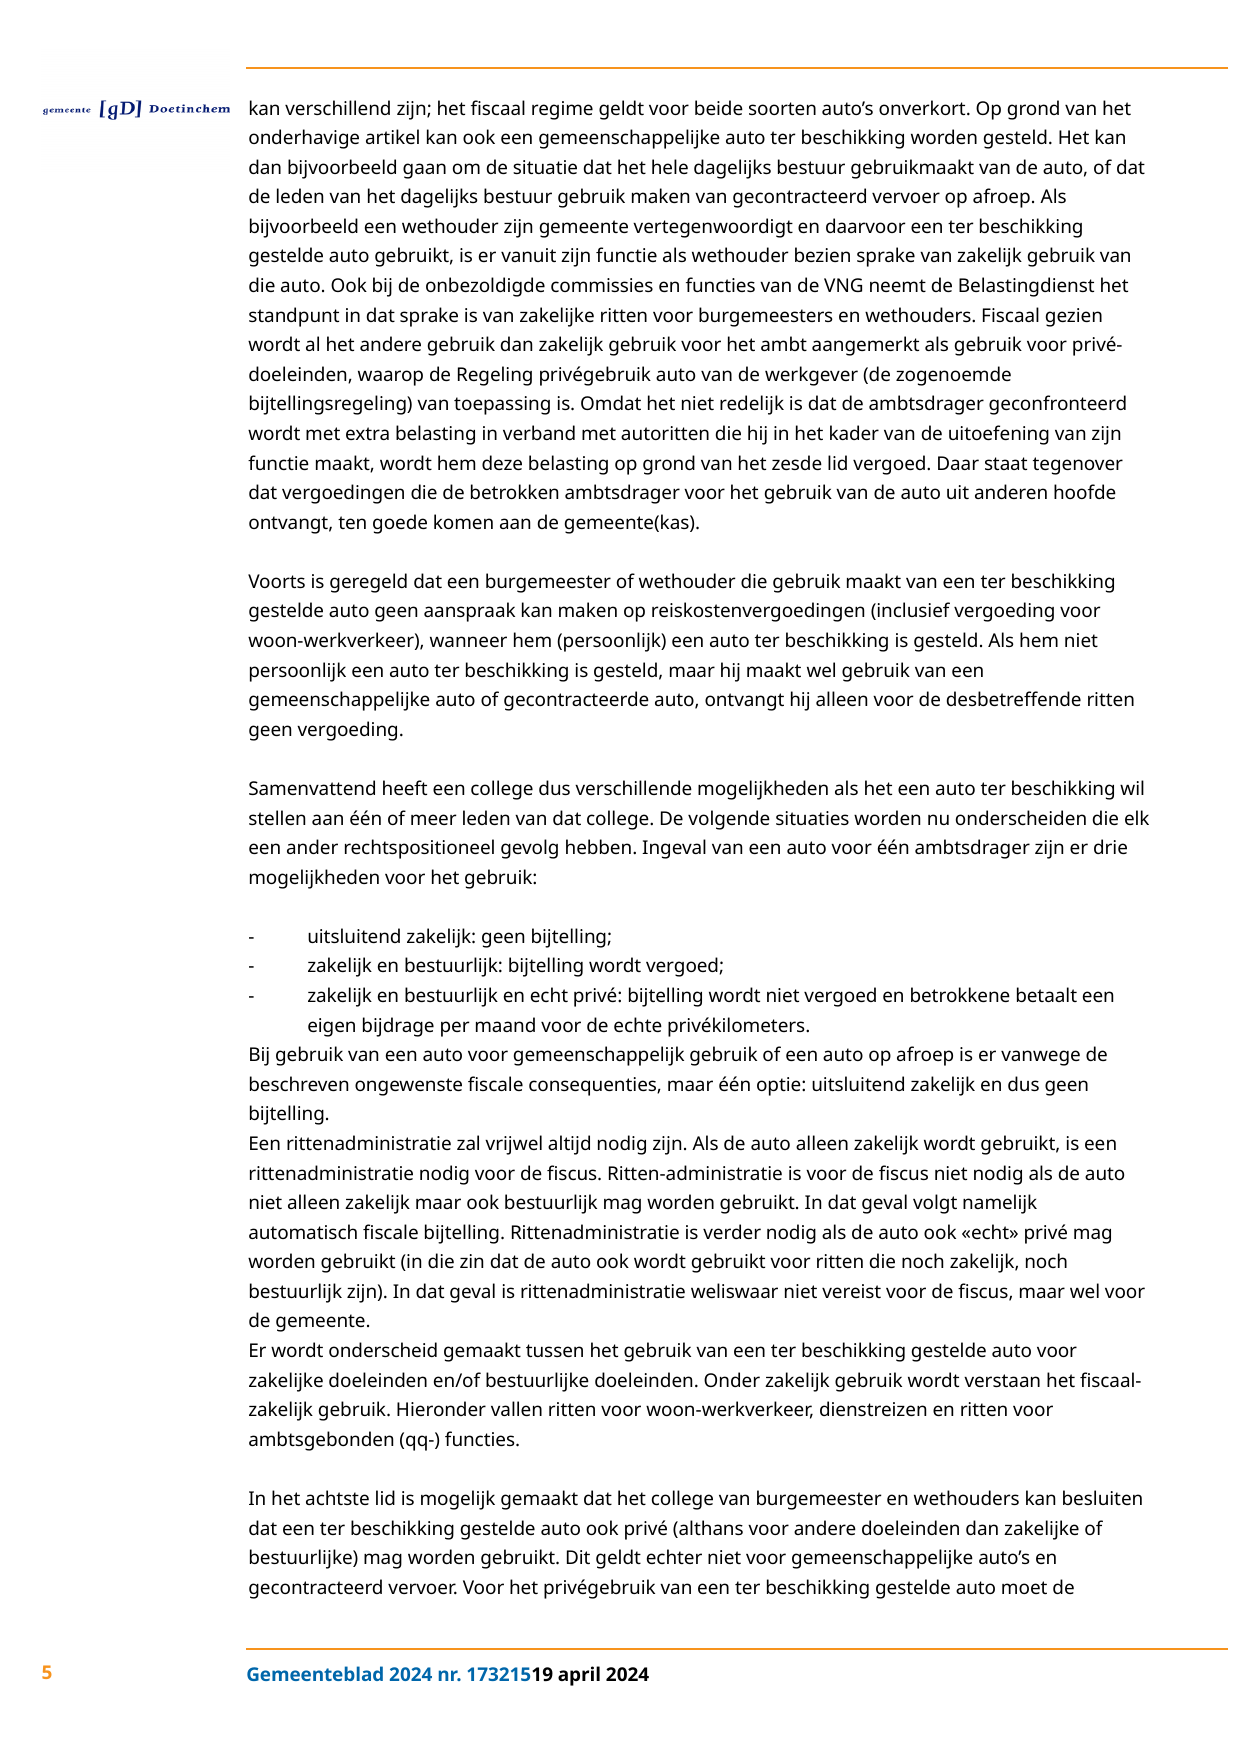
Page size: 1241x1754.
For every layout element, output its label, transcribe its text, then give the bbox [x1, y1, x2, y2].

list zakelijk en bestuurlijk: bijtelling wordt vergoed; [248, 953, 1152, 978]
text Samenvattend heeft een college dus verschillende mogelijkheden als het een auto ter beschikking wil stellen aan één of meer leden van dat college. De volgende situaties worden nu onderscheiden die elk een ander rechtspositioneel gevolg hebben. Ingeval van een auto voor één ambtsdrager zijn er drie mogelijkheden voor het gebruik: [248, 775, 1152, 890]
list zakelijk en bestuurlijk en echt privé: bijtelling wordt niet vergoed en betrokkene betaalt een eigen bijdrage per maand voor de echte privékilometers. [248, 982, 1152, 1038]
text Voorts is geregeld dat een burgemeester of wethouder die gebruik maakt van een ter beschikking gestelde auto geen aanspraak kan maken op reiskostenvergoedingen (inclusief vergoeding voor woon-werkverkeer), wanneer hem (persoonlijk) een auto ter beschikking is gesteld. Als hem niet persoonlijk een auto ter beschikking is gesteld, maar hij maakt wel gebruik van een gemeenschappelijke auto of gecontracteerde auto, ontvangt hij alleen voor de desbetreffende ritten geen vergoeding. [248, 568, 1152, 742]
list uitsluitend zakelijk: geen bijtelling; [248, 923, 1152, 949]
text Er wordt onderscheid gemaakt tussen het gebruik van een ter beschikking gestelde auto voor zakelijke doeleinden en/of bestuurlijke doeleinden. Onder zakelijk gebruik wordt verstaan het fiscaal-zakelijk gebruik. Hieronder vallen ritten voor woon-werkverkeer, dienstreizen en ritten voor ambtsgebonden (qq-) functies. [248, 1337, 1152, 1452]
text In het achtste lid is mogelijk gemaakt dat het college van burgemeester en wethouders kan besluiten dat een ter beschikking gestelde auto ook privé (althans voor andere doeleinden dan zakelijke of bestuurlijke) mag worden gebruikt. Dit geldt echter niet voor gemeenschappelijke auto’s en gecontracteerd vervoer. Voor het privégebruik van een ter beschikking gestelde auto moet de [248, 1485, 1152, 1600]
text kan verschillend zijn; het fiscaal regime geldt voor beide soorten auto’s onverkort. Op grond van het onderhavige artikel kan ook een gemeenschappelijke auto ter beschikking worden gesteld. Het kan dan bijvoorbeeld gaan om de situatie dat het hele dagelijks bestuur gebruikmaakt van de auto, of dat de leden van het dagelijks bestuur gebruik maken van gecontracteerd vervoer op afroep. Als bijvoorbeeld een wethouder zijn gemeente vertegenwoordigt en daarvoor een ter beschikking gestelde auto gebruikt, is er vanuit zijn functie als wethouder bezien sprake van zakelijk gebruik van die auto. Ook bij de onbezoldigde commissies en functies van de VNG neemt de Belastingdienst het standpunt in dat sprake is van zakelijke ritten voor burgemeesters en wethouders. Fiscaal gezien wordt al het andere gebruik dan zakelijk gebruik voor het ambt aangemerkt als gebruik voor privé-doeleinden, waarop de Regeling privégebruik auto van de werkgever (de zogenoemde bijtellingsregeling) van toepassing is. Omdat het niet redelijk is dat de ambtsdrager geconfronteerd wordt met extra belasting in verband met autoritten die hij in het kader van de uitoefening van zijn functie maakt, wordt hem deze belasting op grond van het zesde lid vergoed. Daar staat tegenover dat vergoedingen die de betrokken ambtsdrager voor het gebruik van de auto uit anderen hoofde ontvangt, ten goede komen aan de gemeente(kas). [248, 95, 1152, 535]
text Een rittenadministratie zal vrijwel altijd nodig zijn. Als de auto alleen zakelijk wordt gebruikt, is een rittenadministratie nodig voor de fiscus. Ritten-administratie is voor de fiscus niet nodig als de auto niet alleen zakelijk maar ook bestuurlijk mag worden gebruikt. In dat geval volgt namelijk automatisch fiscale bijtelling. Rittenadministratie is verder nodig als de auto ook «echt» privé mag worden gebruikt (in die zin dat de auto ook wordt gebruikt voor ritten die noch zakelijk, noch bestuurlijk zijn). In dat geval is rittenadministratie weliswaar niet vereist voor de fiscus, maar wel voor de gemeente. [248, 1130, 1152, 1333]
picture [41, 47, 231, 172]
text Bij gebruik van een auto voor gemeenschappelijk gebruik of een auto op afroep is er vanwege de beschreven ongewenste fiscale consequenties, maar één optie: uitsluitend zakelijk en dus geen bijtelling. [248, 1041, 1152, 1126]
